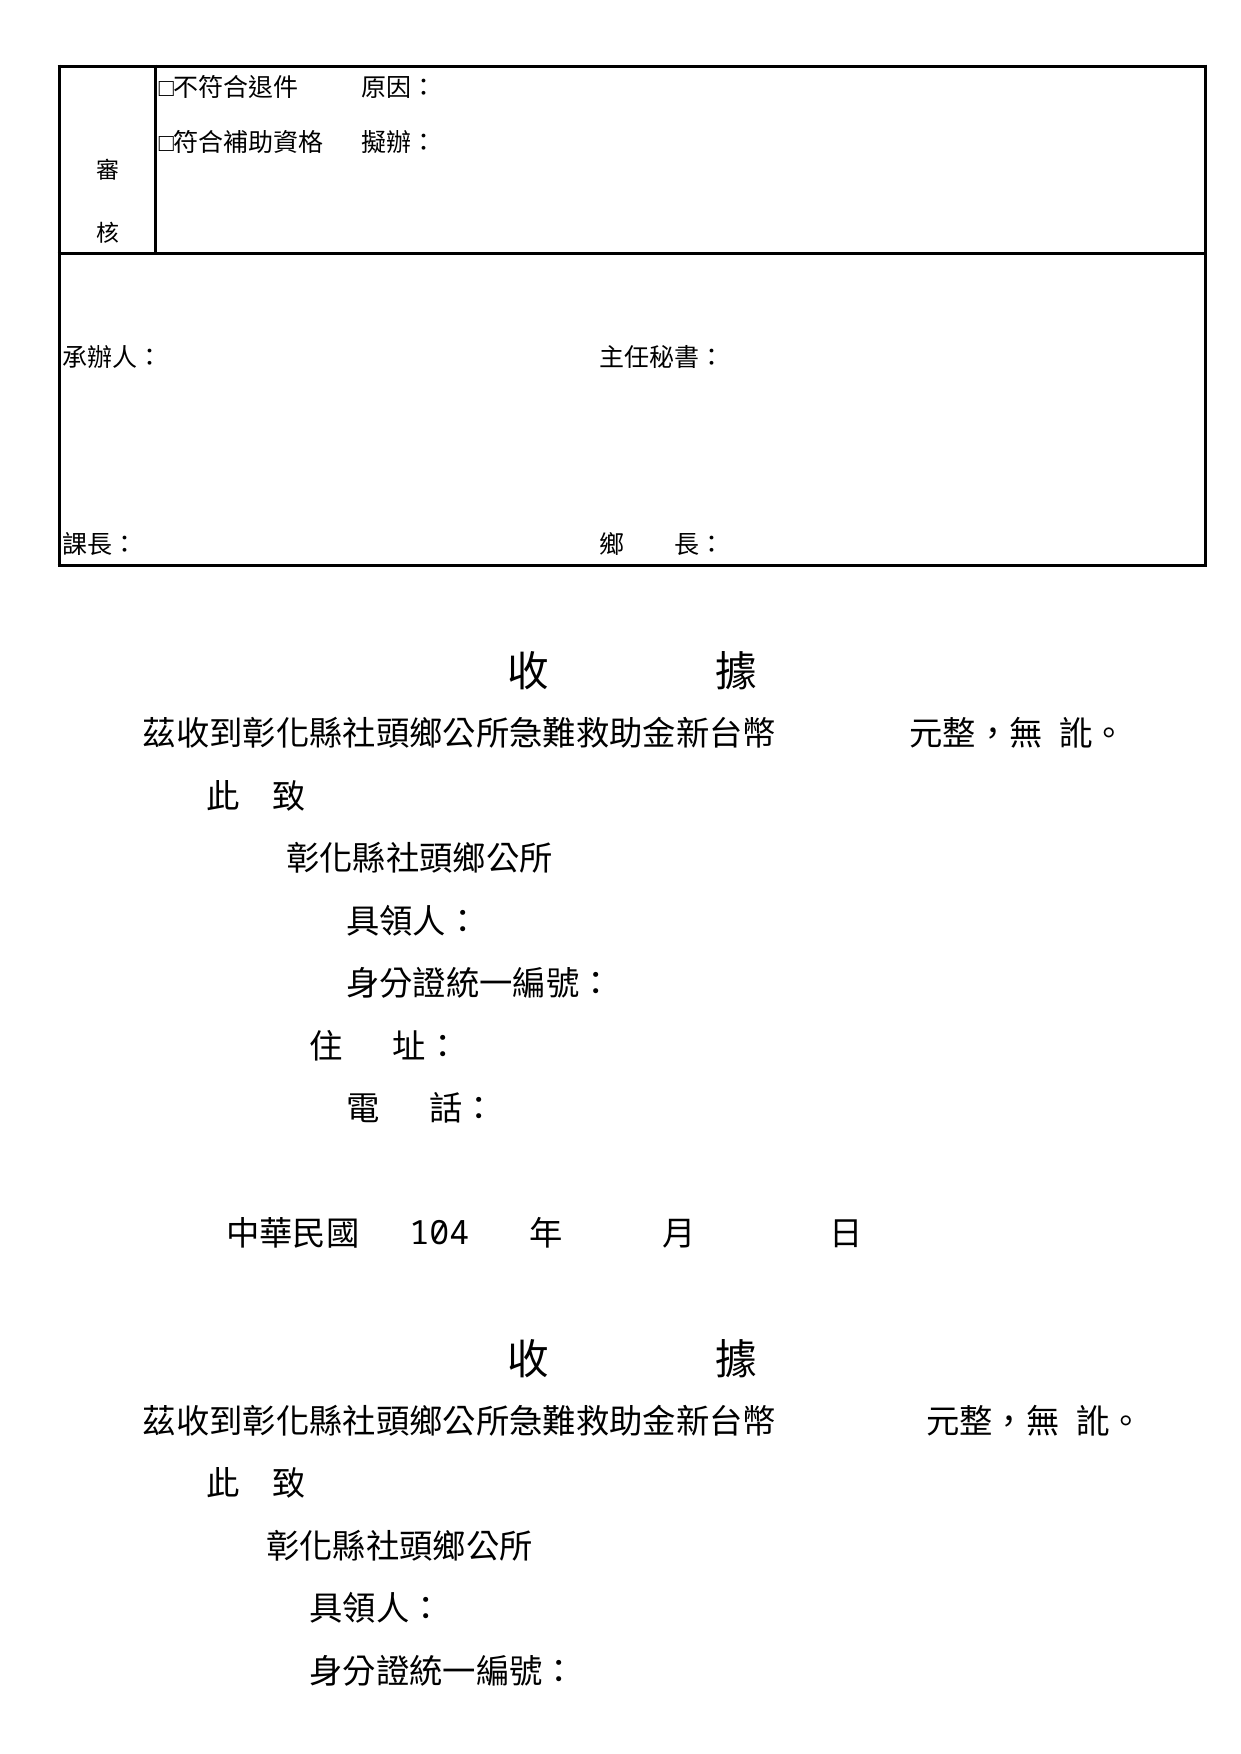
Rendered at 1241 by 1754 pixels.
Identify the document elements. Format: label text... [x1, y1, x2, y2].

text 茲收到彰化縣社頭鄉公所急難救助金新台幣 元整，無 訛。 [59, 689, 1205, 752]
text 身分證統一編號： [59, 939, 1205, 1002]
text 身分證統一編號： [59, 1627, 1205, 1689]
text 住 址： [59, 1002, 1205, 1064]
table_cell 審 核 [61, 68, 154, 252]
text 具領人： [59, 877, 1205, 939]
text 電 話： [59, 1064, 1205, 1127]
text 中華民國 104 年 月 日 [59, 1189, 1205, 1252]
text 此 致 [59, 752, 1205, 814]
text 此 致 [59, 1439, 1205, 1502]
text 彰化縣社頭鄉公所 [59, 814, 1205, 877]
text 收 據 [59, 1314, 1205, 1377]
text 具領人： [59, 1564, 1205, 1627]
text 彰化縣社頭鄉公所 [59, 1502, 1205, 1564]
table_cell 承辦人： 主任秘書： 課長： 鄉 長： [61, 255, 1204, 564]
table_cell □不符合退件 原因： □符合補助資格 擬辦： [157, 68, 1204, 252]
text 收 據 [59, 627, 1205, 689]
text 茲收到彰化縣社頭鄉公所急難救助金新台幣 元整，無 訛。 [59, 1377, 1205, 1439]
